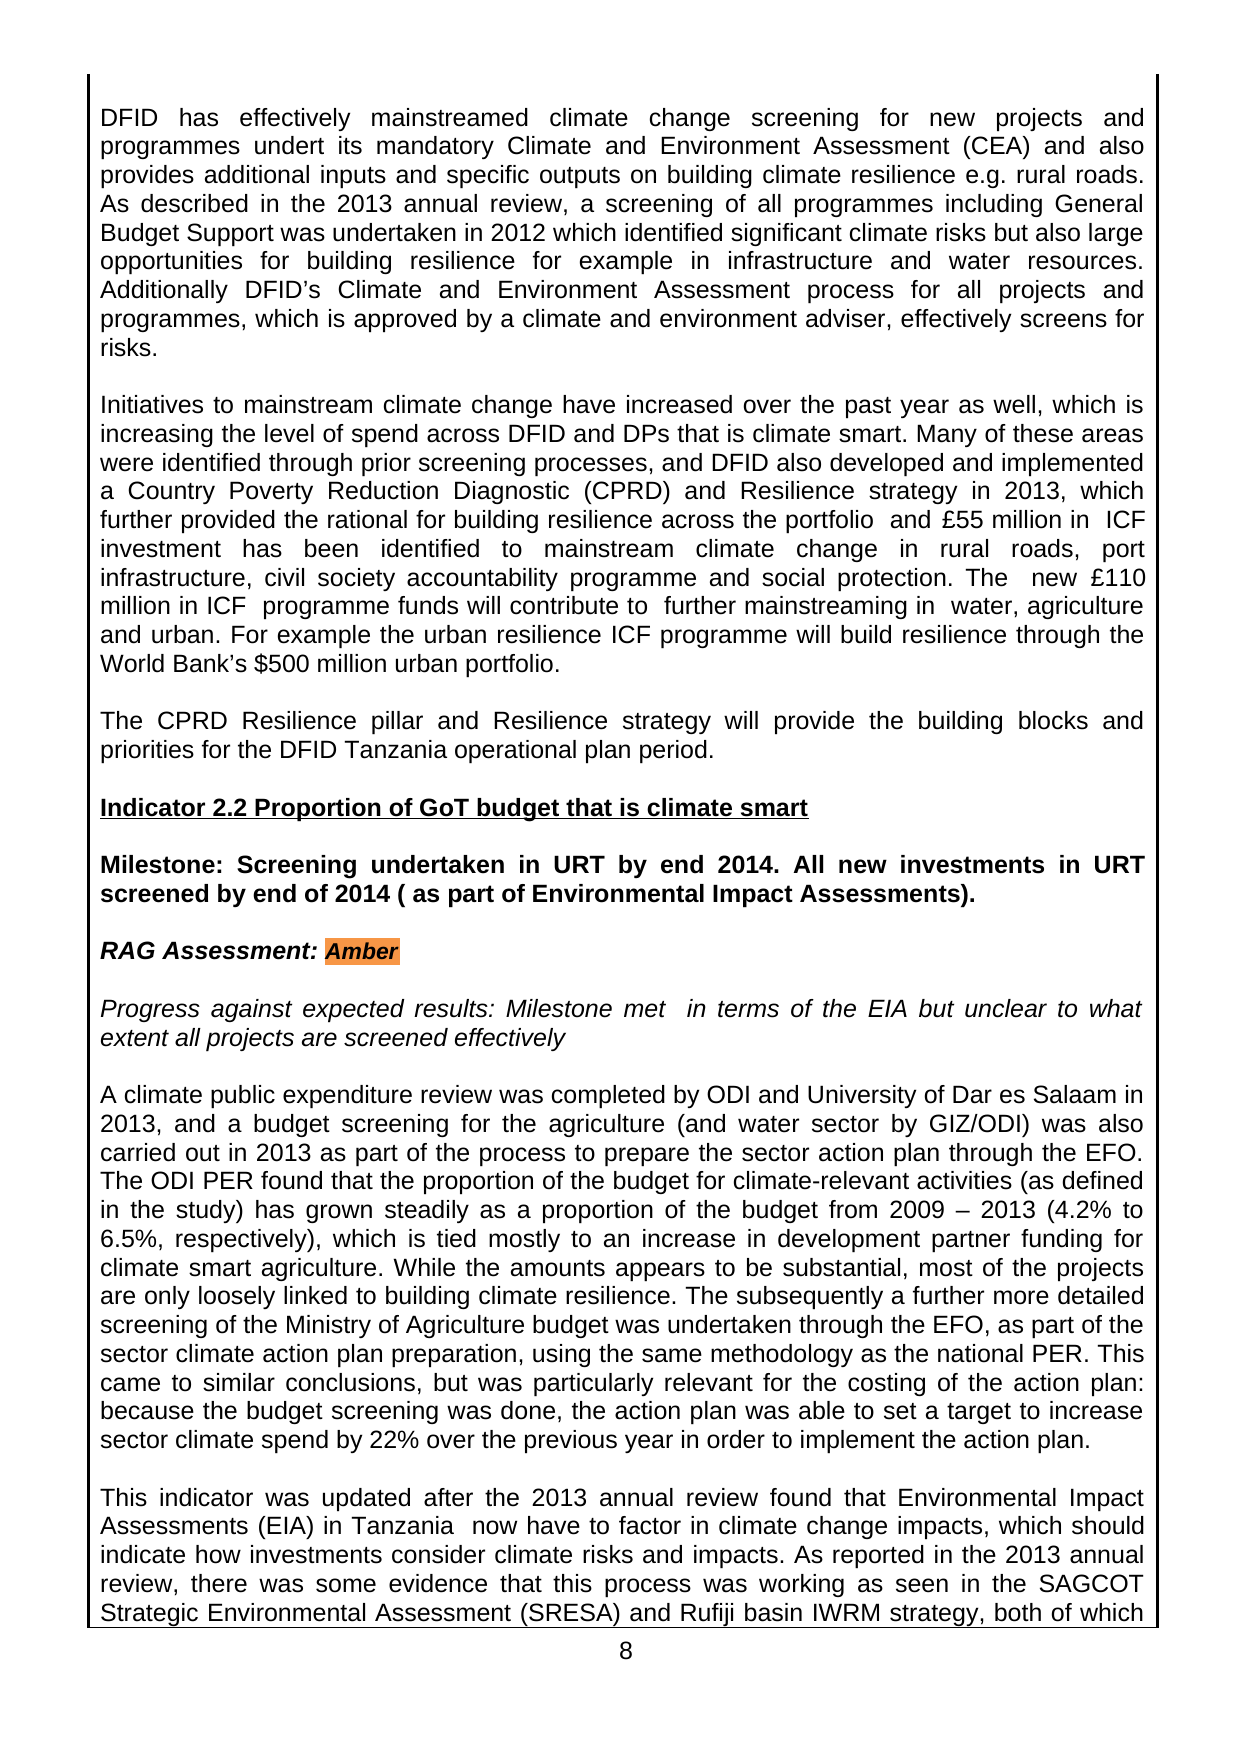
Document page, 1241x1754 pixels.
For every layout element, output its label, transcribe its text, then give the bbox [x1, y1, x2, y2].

table_cell DFID has effectively mainstreamed climate change screening for new projects and programmes undert its mandatory Climate and Environment Assessment (CEA) and also provides additional inputs and specific outputs on building climate resilience e.g. rural roads. As described in the 2013 annual review, a screening of all programmes including General Budget Support was undertaken in 2012 which identified significant climate risks but also large opportunities for building resilience for example in infrastructure and water resources. Additionally DFID’s Climate and Environment Assessment process for all projects and programmes, which is approved by a climate and environment adviser, effectively screens for risks. Initiatives to mainstream climate change have increased over the past year as well, which is increasing the level of spend across DFID and DPs that is climate smart. Many of these areas were identified through prior screening processes, and DFID also developed and implemented a Country Poverty Reduction Diagnostic (CPRD) and Resilience strategy in 2013, which further provided the rational for building resilience across the portfolio and £55 million in ICF investment has been identified to mainstream climate change in rural roads, port infrastructure, civil society accountability programme and social protection. The new £110 million in ICF programme funds will contribute to further mainstreaming in water, agriculture and urban. For example the urban resilience ICF programme will build resilience through the World Bank’s $500 million urban portfolio. The CPRD Resilience pillar and Resilience strategy will provide the building blocks and priorities for the DFID Tanzania operational plan period. [90, 74, 1156, 793]
table_cell Indicator 2.2 Proportion of GoT budget that is climate smart Milestone: Screening undertaken in URT by end 2014. All new investments in URT screened by end of 2014 ( as part of Environmental Impact Assessments). RAG Assessment: Amber Progress against expected results: Milestone met in terms of the EIA but unclear to what extent all projects are screened effectively A climate public expenditure review was completed by ODI and University of Dar es Salaam in 2013, and a budget screening for the agriculture (and water sector by GIZ/ODI) was also carried out in 2013 as part of the process to prepare the sector action plan through the EFO. The ODI PER found that the proportion of the budget for climate-relevant activities (as defined in the study) has grown steadily as a proportion of the budget from 2009 – 2013 (4.2% to 6.5%, respectively), which is tied mostly to an increase in development partner funding for climate smart agriculture. While the amounts appears to be substantial, most of the projects are only loosely linked to building climate resilience. The subsequently a further more detailed screening of the Ministry of Agriculture budget was undertaken through the EFO, as part of the sector climate action plan preparation, using the same methodology as the national PER. This came to similar conclusions, but was particularly relevant for the costing of the action plan: because the budget screening was done, the action plan was able to set a target to increase sector climate spend by 22% over the previous year in order to implement the action plan. This indicator was updated after the 2013 annual review found that Environmental Impact Assessments (EIA) in Tanzania now have to factor in climate change impacts, which should indicate how investments consider climate risks and impacts. As reported in the 2013 annual review, there was some evidence that this process was working as seen in the SAGCOT Strategic Environmental Assessment (SRESA) and Rufiji basin IWRM strategy, both of which [90, 793, 1156, 1626]
